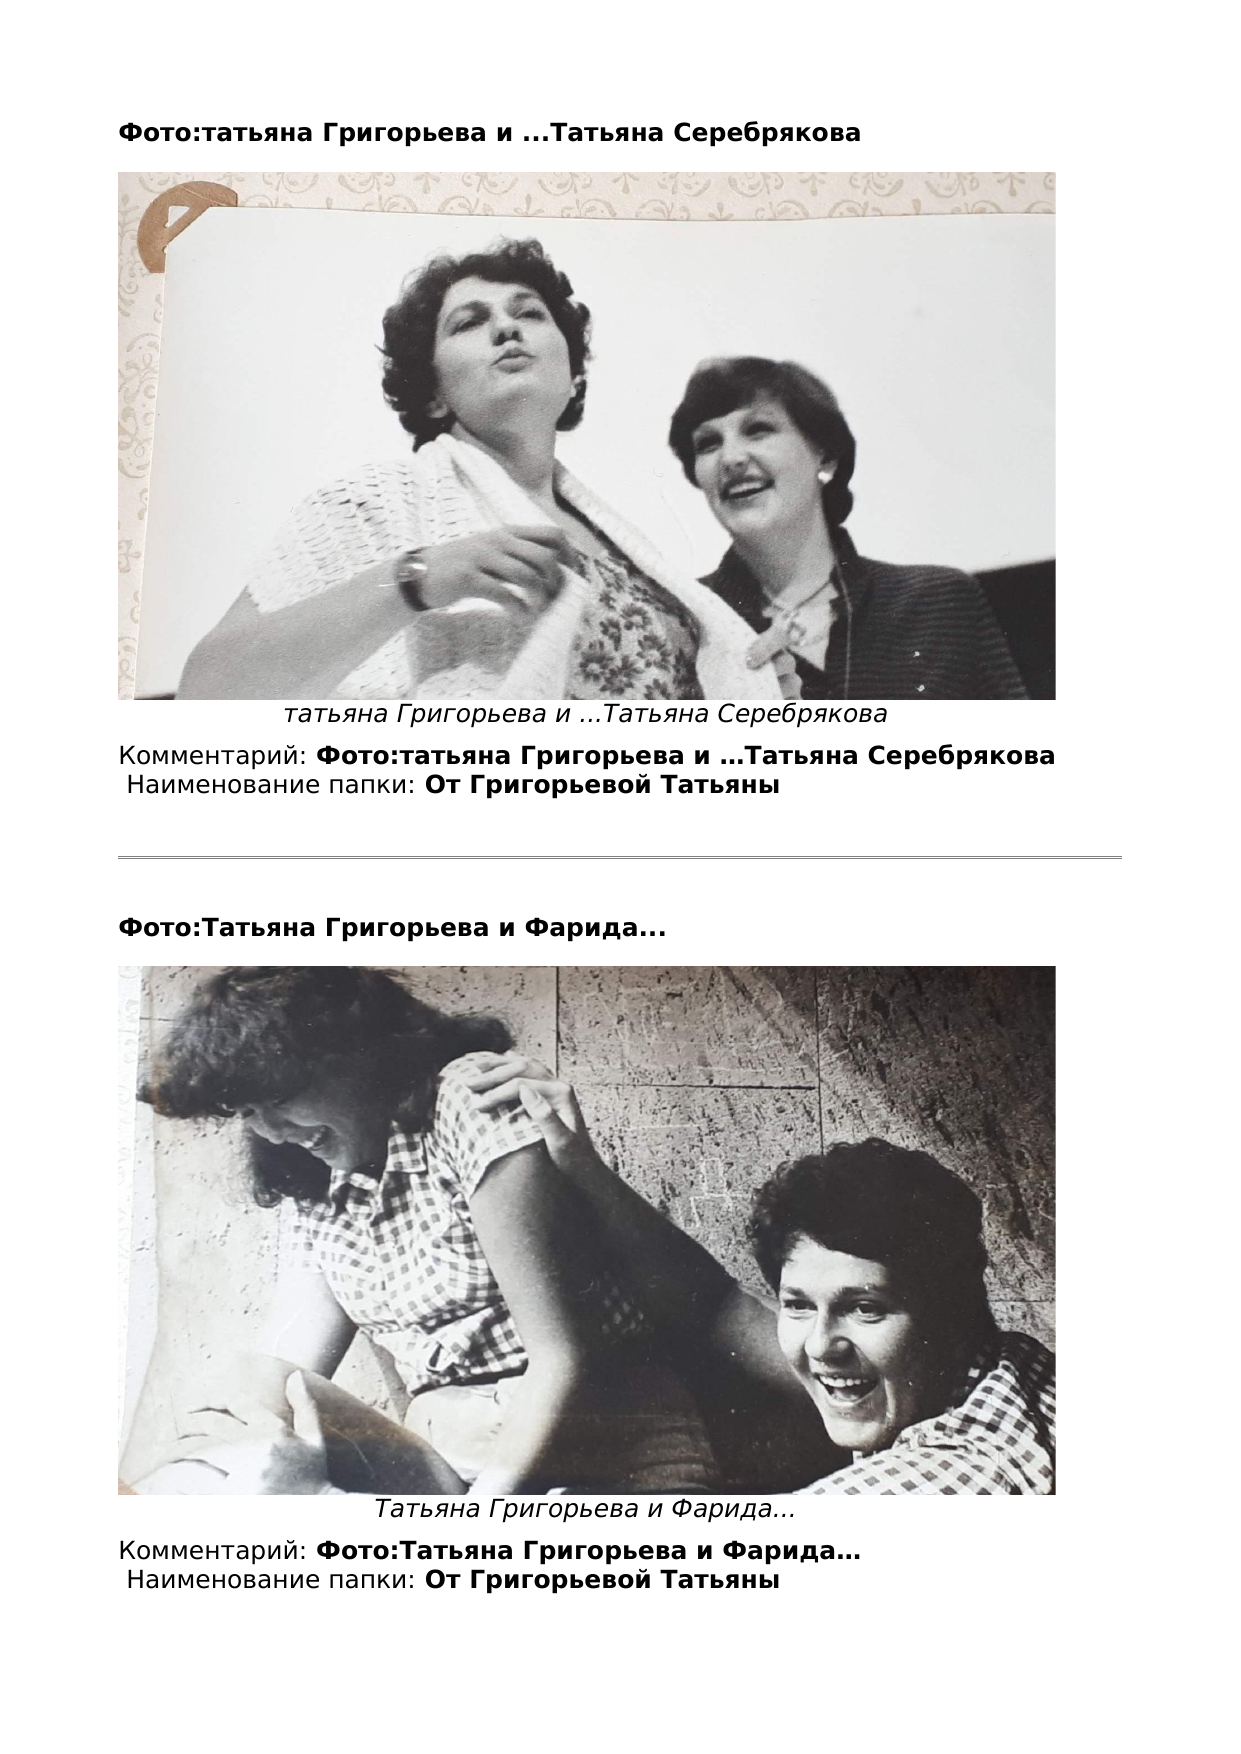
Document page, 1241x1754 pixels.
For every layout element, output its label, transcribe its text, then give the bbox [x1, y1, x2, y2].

text Комментарий: Фото:татьяна Григорьева и …Татьяна Серебрякова Наименование папки: От Григорьевой Татьяны [118, 741, 1122, 829]
text Татьяна Григорьева и Фарида... [118, 1495, 1056, 1523]
text Комментарий: Фото:Татьяна Григорьева и Фарида… Наименование папки: От Григорьевой Татьяны [118, 1536, 1122, 1623]
text татьяна Григорьева и ...Татьяна Серебрякова [118, 700, 1056, 729]
subtitle Фото:татьяна Григорьева и ...Татьяна Серебрякова [118, 118, 1122, 147]
picture [118, 172, 1056, 700]
subtitle Фото:Татьяна Григорьева и Фарида... [118, 913, 1122, 942]
picture [118, 966, 1056, 1495]
